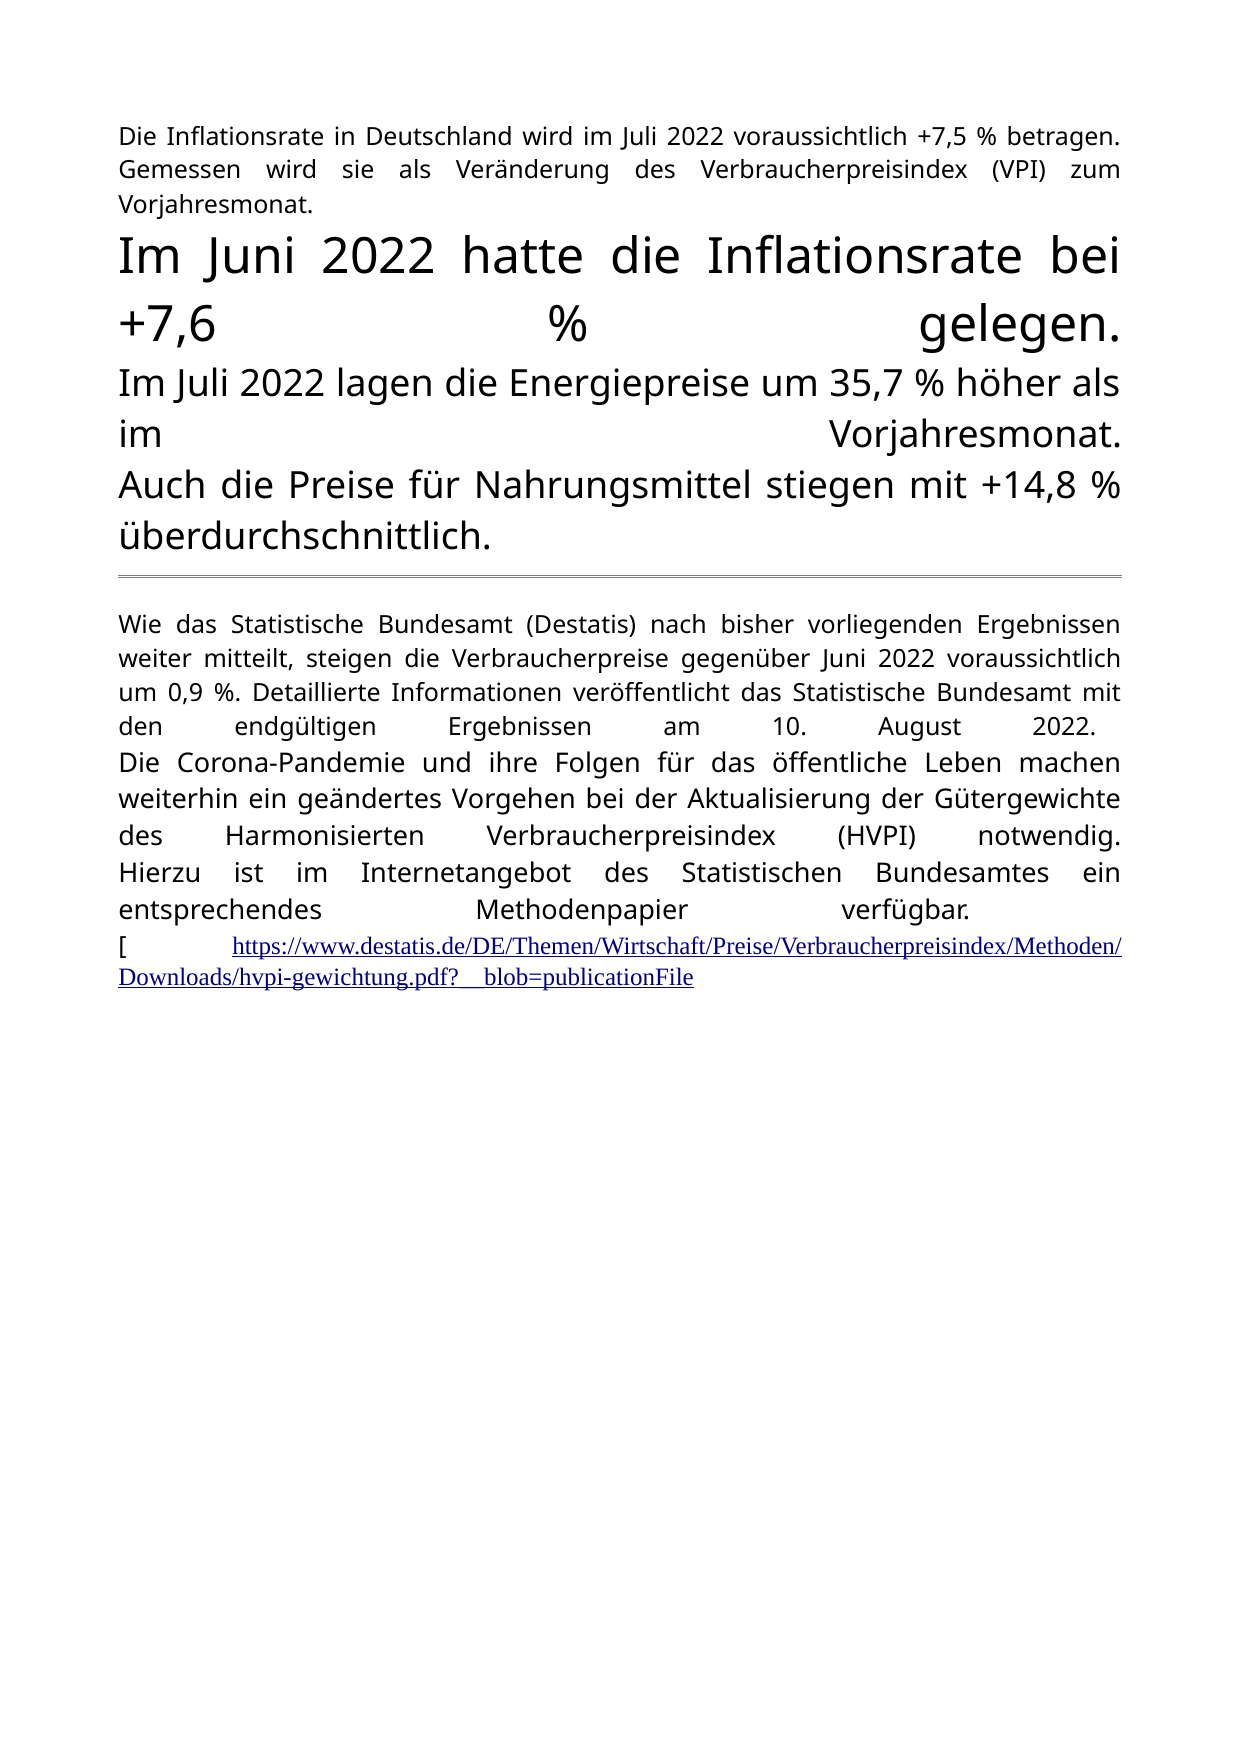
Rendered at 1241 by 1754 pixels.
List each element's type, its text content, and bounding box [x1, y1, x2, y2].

text Die Inflationsrate in Deutschland wird im Juli 2022 voraussichtlich +7,5 % betragen. Gemessen wird sie als Veränderung des Verbraucherpreisindex (VPI) zum Vorjahresmonat. Im Juni 2022 hatte die Inflationsrate bei +7,6 % gelegen. Im Juli 2022 lagen die Energiepreise um 35,7 % höher als im Vorjahresmonat. Auch die Preise für Nahrungsmittel stiegen mit +14,8 % überdurchschnittlich. [118, 118, 1122, 561]
text Wie das Statistische Bundesamt (Destatis) nach bisher vorliegenden Ergebnissen weiter mitteilt, steigen die Verbraucherpreise gegenüber Juni 2022 voraussichtlich um 0,9 %. Detaillierte Informationen veröffentlicht das Statistische Bundesamt mit den endgültigen Ergebnissen am 10. August 2022. Die Corona-Pandemie und ihre Folgen für das öffentliche Leben machen weiterhin ein geändertes Vorgehen bei der Aktualisierung der Gütergewichte des Harmonisierten Verbraucherpreisindex (HVPI) notwendig. Hierzu ist im Internetangebot des Statistischen Bundesamtes ein entsprechendes Methodenpapier verfügbar. [ https://www.destatis.de/DE/Themen/Wirtschaft/Preise/Verbraucherpreisindex/Methoden/Downloads/hvpi-gewichtung.pdf?__blob=publicationFile [118, 607, 1122, 990]
